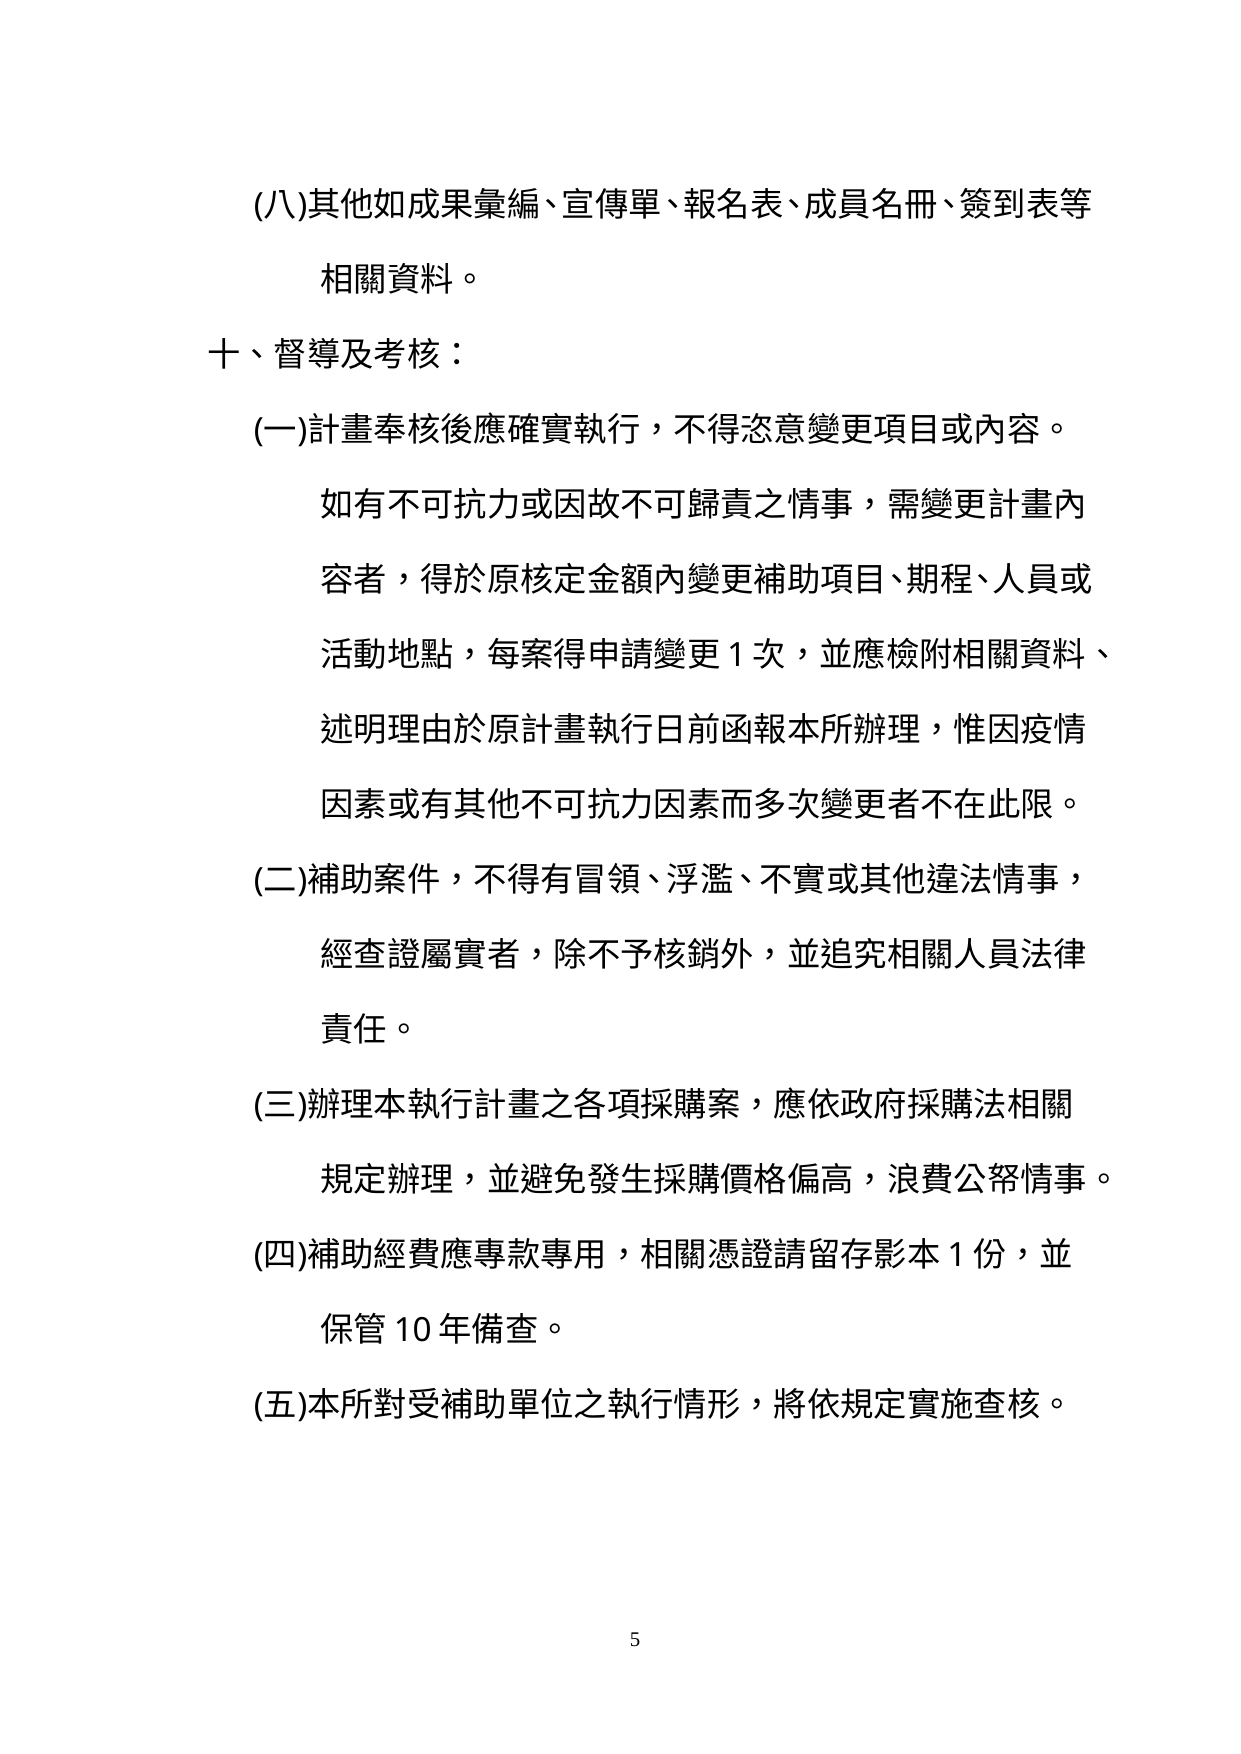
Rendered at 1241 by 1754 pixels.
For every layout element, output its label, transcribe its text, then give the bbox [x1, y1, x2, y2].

subtitle 督導及考核： [207, 314, 1092, 389]
list 補助經費應專款專用，相關憑證請留存影本1份，並保管10年備查。 [254, 1214, 1092, 1364]
list 本所對受補助單位之執行情形，將依規定實施查核。 [254, 1364, 1092, 1439]
list 補助案件，不得有冒領、浮濫、不實或其他違法情事，經查證屬實者，除不予核銷外，並追究相關人員法律責任。 [254, 839, 1092, 1064]
list 計畫奉核後應確實執行，不得恣意變更項目或內容。如有不可抗力或因故不可歸責之情事，需變更計畫內容者，得於原核定金額內變更補助項目、期程、人員或活動地點，每案得申請變更1次，並應檢附相關資料、述明理由於原計畫執行日前函報本所辦理，惟因疫情因素或有其他不可抗力因素而多次變更者不在此限。 [254, 389, 1092, 839]
list 其他如成果彙編、宣傳單、報名表、成員名冊、簽到表等相關資料。 [254, 164, 1092, 314]
list 辦理本執行計畫之各項採購案，應依政府採購法相關規定辦理，並避免發生採購價格偏高，浪費公帑情事。 [254, 1064, 1092, 1214]
